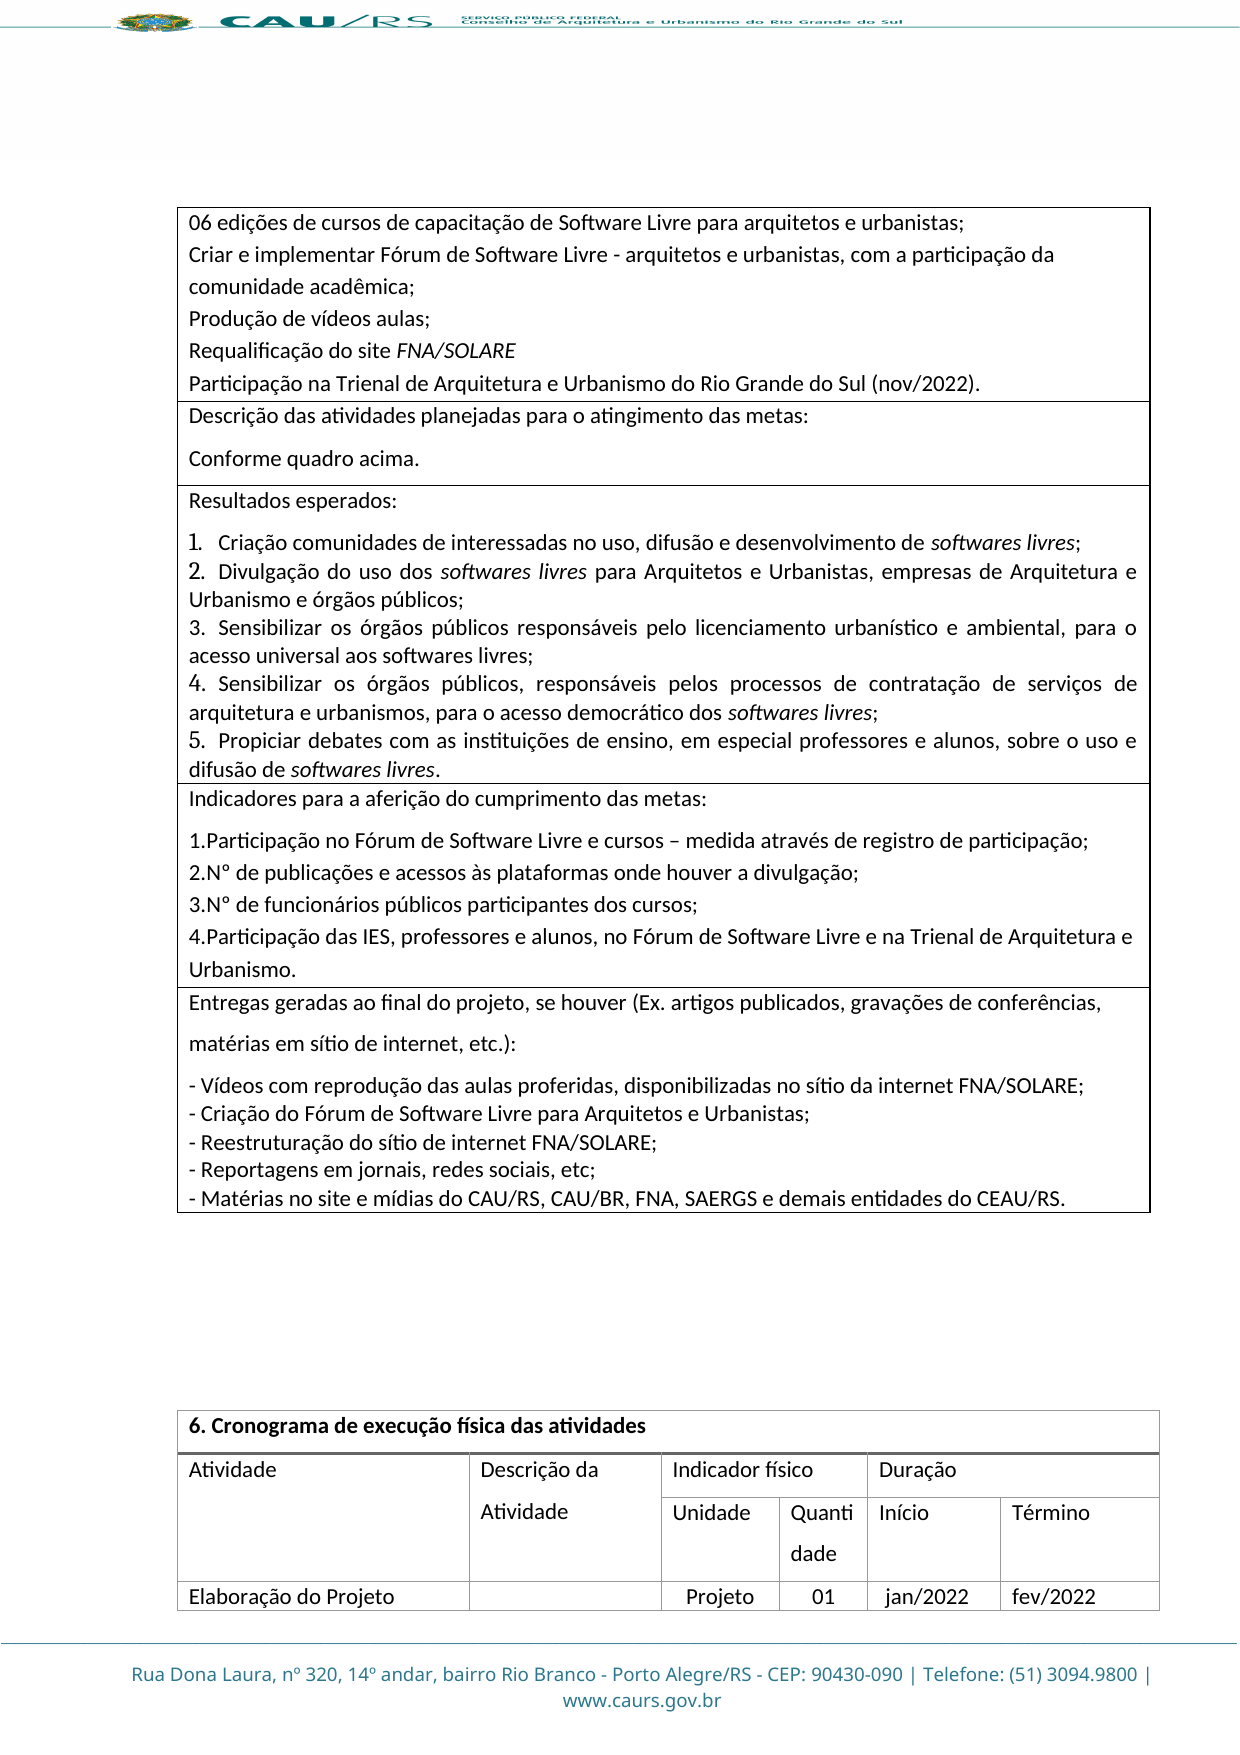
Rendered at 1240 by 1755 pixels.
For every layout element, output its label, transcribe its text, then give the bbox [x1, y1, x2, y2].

table_cell Indicador físico [662, 1455, 867, 1497]
table_cell Descrição da Atividade [470, 1455, 661, 1581]
table_cell Descrição das atividades planejadas para o atingimento das metas: Conforme quadro acima. [178, 402, 1149, 485]
table_cell Entregas geradas ao final do projeto, se houver (Ex. artigos publicados, gravações de conferências, matérias em sítio de internet, etc.): - Vídeos com reprodução das aulas proferidas, disponibilizadas no sítio da internet FNA/SOLARE; - Criação do Fórum de Software Livre para Arquitetos e Urbanistas; - Reestruturação do sítio de internet FNA/SOLARE; - Reportagens em jornais, redes sociais, etc; - Matérias no site e mídias do CAU/RS, CAU/BR, FNA, SAERGS e demais entidades do CEAU/RS. [178, 988, 1149, 1212]
table_cell jan/2022 [868, 1582, 1000, 1610]
table_cell Unidade [662, 1498, 779, 1581]
table_cell Quantidade [780, 1498, 867, 1581]
table_header 6. Cronograma de execução física das atividades [178, 1411, 1159, 1452]
table_cell 01 [780, 1582, 867, 1610]
table_cell Projeto [662, 1582, 779, 1610]
table_cell Indicadores para a aferição do cumprimento das metas: Participação no Fórum de Software Livre e cursos – medida através de registro de participação; Nº de publicações e acessos às plataformas onde houver a divulgação; Nº de funcionários públicos participantes dos cursos; Participação das IES, professores e alunos, no Fórum de Software Livre e na Trienal de Arquitetura e Urbanismo. [178, 784, 1149, 987]
table_cell Término [1001, 1498, 1159, 1581]
table_cell Início [868, 1498, 1000, 1581]
table_cell [470, 1582, 661, 1610]
table_cell Resultados esperados: Criação comunidades de interessadas no uso, difusão e desenvolvimento de softwares livres; Divulgação do uso dos softwares livres para Arquitetos e Urbanistas, empresas de Arquitetura e Urbanismo e órgãos públicos; Sensibilizar os órgãos públicos responsáveis pelo licenciamento urbanístico e ambiental, para o acesso universal aos softwares livres; Sensibilizar os órgãos públicos, responsáveis pelos processos de contratação de serviços de arquitetura e urbanismos, para o acesso democrático dos softwares livres; Propiciar debates com as instituições de ensino, em especial professores e alunos, sobre o uso e difusão de softwares livres. [178, 486, 1149, 783]
table_cell Duração [868, 1455, 1159, 1497]
table_cell 06 edições de cursos de capacitação de Software Livre para arquitetos e urbanistas; Criar e implementar Fórum de Software Livre - arquitetos e urbanistas, com a participação da comunidade acadêmica; Produção de vídeos aulas; Requalificação do site FNA/SOLARE Participação na Trienal de Arquitetura e Urbanismo do Rio Grande do Sul (nov/2022). [178, 208, 1149, 401]
table_cell Atividade [178, 1455, 469, 1581]
table_cell fev/2022 [1001, 1582, 1159, 1610]
table_cell Elaboração do Projeto [178, 1582, 469, 1610]
